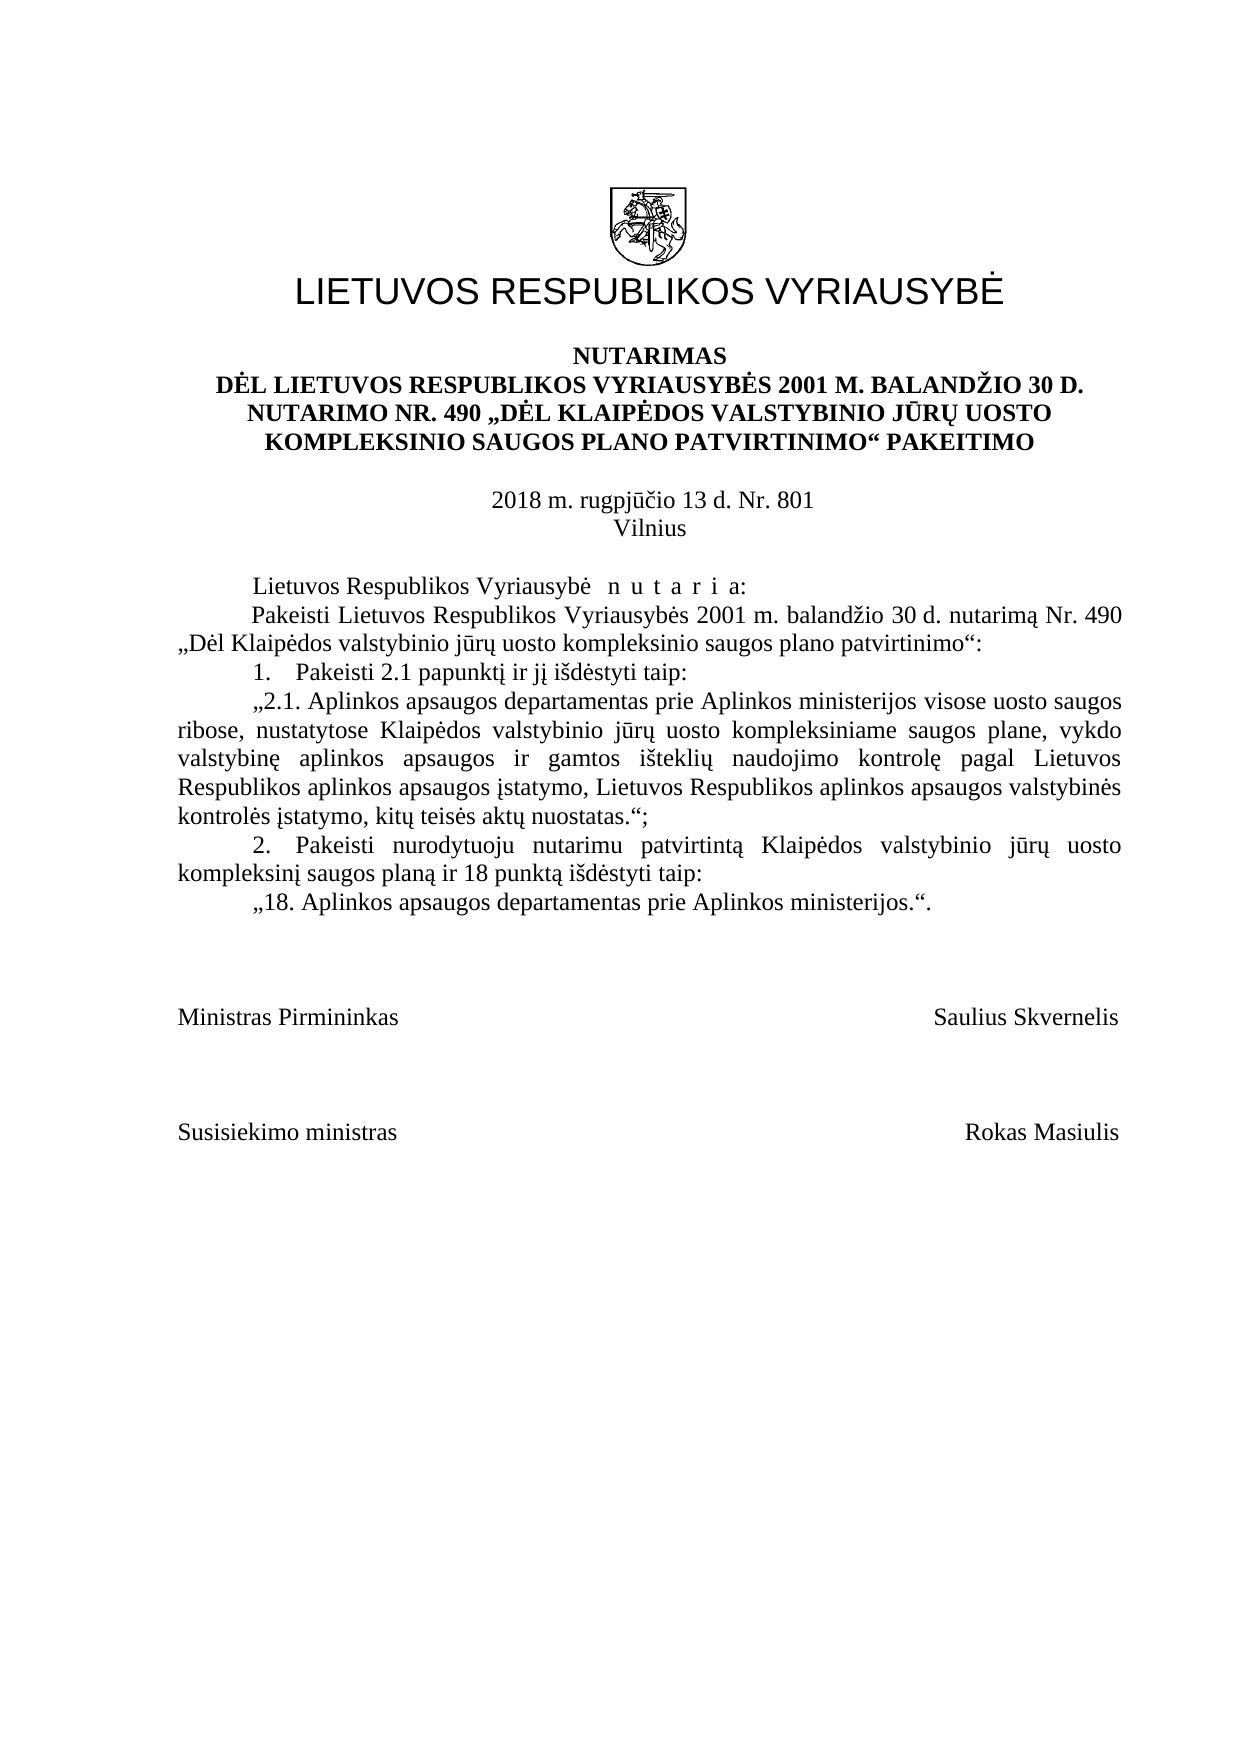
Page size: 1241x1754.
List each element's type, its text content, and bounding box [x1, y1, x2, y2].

text 2. Pakeisti nurodytuoju nutarimu patvirtintą Klaipėdos valstybinio jūrų uosto kompleksinį saugos planą ir 18 punktą išdėstyti taip: [177, 830, 1122, 887]
text Lietuvos Respublikos Vyriausybė nutaria: [177, 571, 1122, 600]
text Susisiekimo ministras Rokas Masiulis [177, 1117, 1122, 1146]
text „2.1. Aplinkos apsaugos departamentas prie Aplinkos ministerijos visose uosto saugos ribose, nustatytose Klaipėdos valstybinio jūrų uosto kompleksiniame saugos plane, vykdo valstybinę aplinkos apsaugos ir gamtos išteklių naudojimo kontrolę pagal Lietuvos Respublikos aplinkos apsaugos įstatymo, Lietuvos Respublikos aplinkos apsaugos valstybinės kontrolės įstatymo, kitų teisės aktų nuostatas.“; [177, 686, 1122, 830]
text Dėl LIETUVOS RESPUBLIKOS VYRIAUSYBĖS 2001 M. BALANDŽIO 30 D. NUTARIMO NR. 490 „DĖL klaipėdos valstybinio jūrų uosto kompleksinio saugos plano patvirtinimo“ PAKEITIMO [177, 370, 1122, 456]
text 2018 m. rugpjūčio 13 d. Nr. 801 [177, 485, 1122, 513]
text nutarimas [177, 341, 1122, 370]
text Ministras Pirmininkas Saulius Skvernelis [177, 1002, 1122, 1031]
text Pakeisti Lietuvos Respublikos Vyriausybės 2001 m. balandžio 30 d. nutarimą Nr. 490 „Dėl Klaipėdos valstybinio jūrų uosto kompleksinio saugos plano patvirtinimo“: [177, 600, 1122, 657]
text 1. Pakeisti 2.1 papunktį ir jį išdėstyti taip: [177, 657, 1122, 686]
text Vilnius [177, 513, 1122, 542]
text „18. Aplinkos apsaugos departamentas prie Aplinkos ministerijos.“. [177, 887, 1122, 916]
text Lietuvos Respublikos Vyriausybė [177, 269, 1122, 312]
